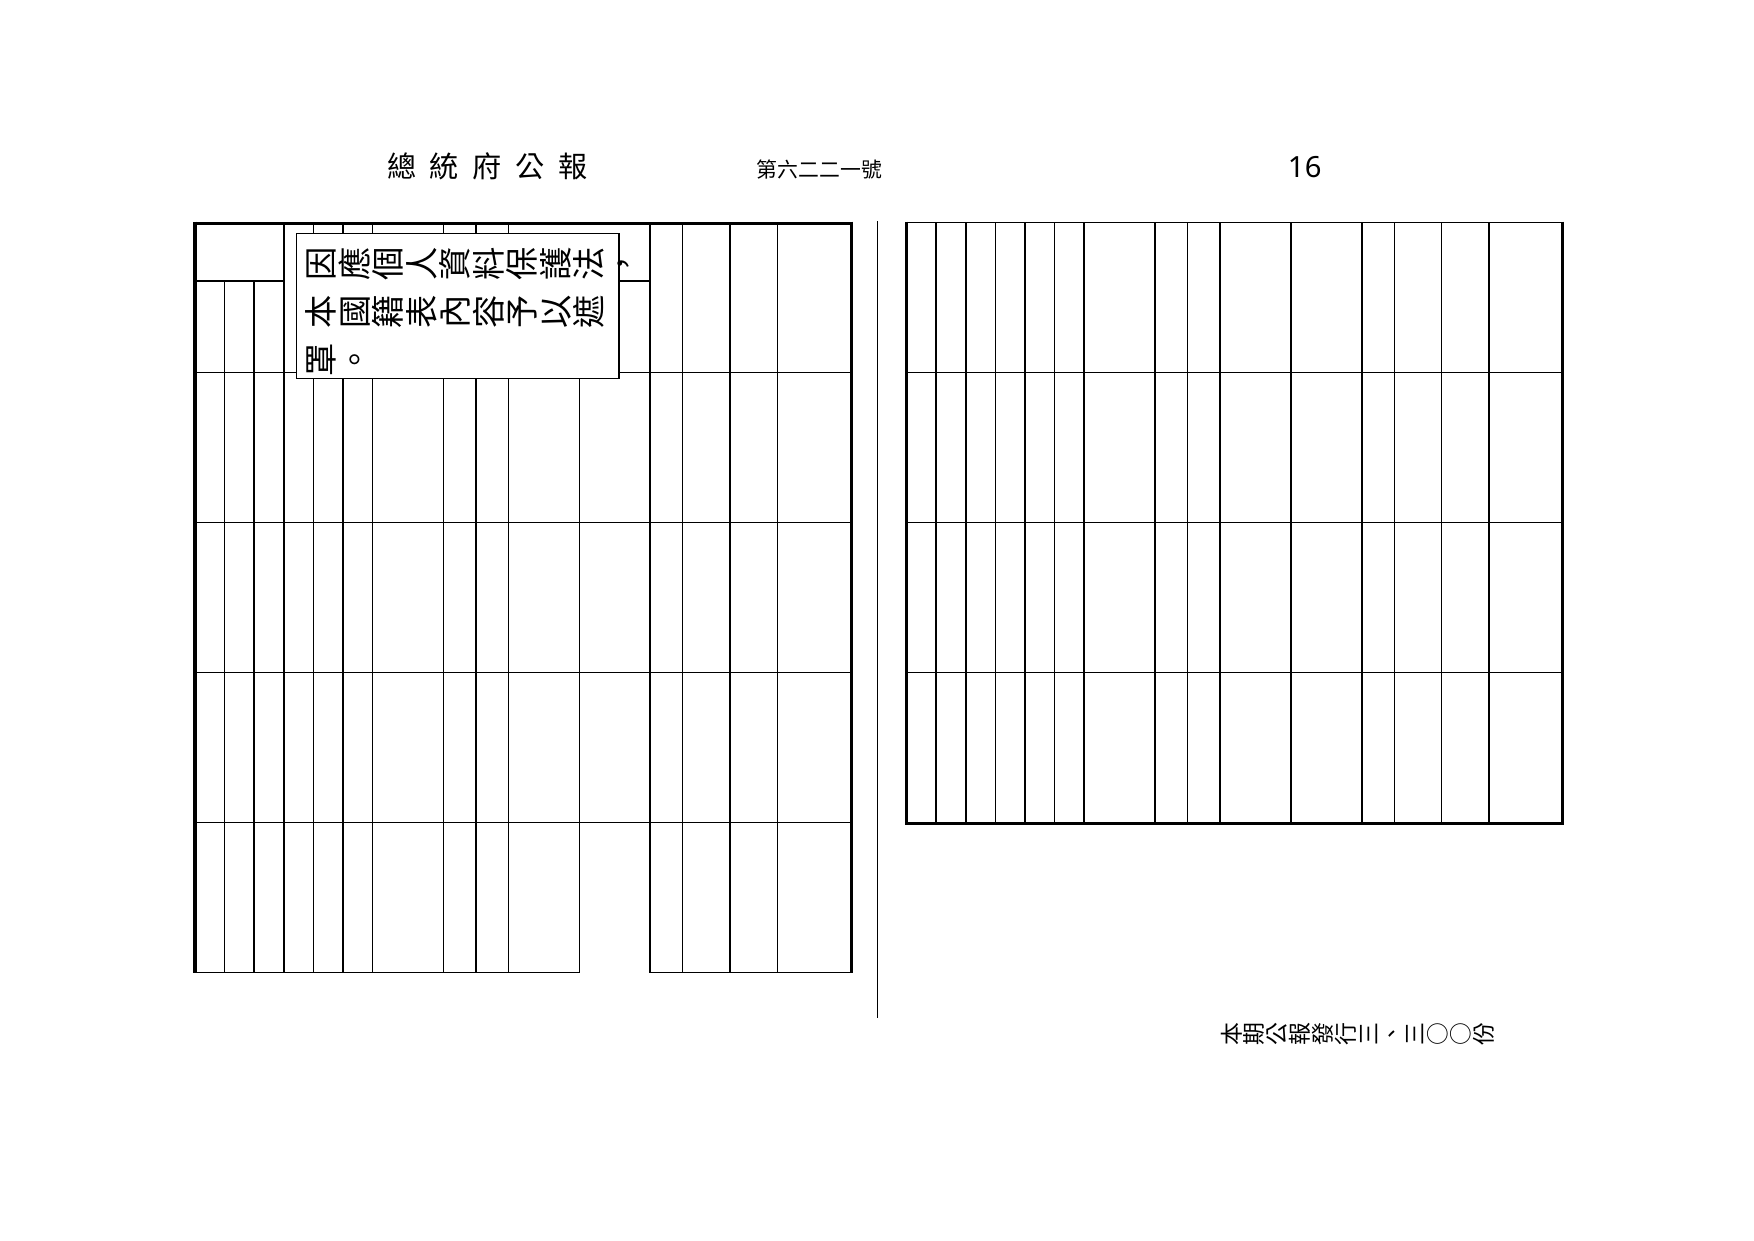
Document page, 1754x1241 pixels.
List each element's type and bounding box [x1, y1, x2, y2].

table_cell [1244, 373, 1267, 522]
table_header [444, 225, 475, 233]
table_cell [314, 673, 342, 822]
table_cell [255, 282, 283, 372]
table_cell [1395, 223, 1418, 372]
table_cell [1418, 523, 1441, 672]
table_cell [373, 673, 396, 822]
table_cell [754, 673, 777, 822]
table_cell [1085, 673, 1108, 822]
table_cell [556, 523, 579, 672]
table_cell [314, 379, 342, 522]
table_cell [627, 373, 649, 522]
table_cell [532, 379, 556, 522]
table_cell [1085, 523, 1108, 672]
table_header [509, 225, 649, 280]
table_cell [1156, 223, 1187, 372]
table_header [285, 225, 313, 372]
table_cell [1338, 523, 1361, 672]
table_cell [1108, 673, 1131, 822]
table_cell [825, 673, 850, 822]
table_cell [908, 673, 935, 822]
table_cell [1221, 223, 1244, 372]
table_cell [778, 373, 801, 522]
table_header [344, 225, 372, 233]
table_cell [225, 673, 253, 822]
table_cell [706, 523, 729, 672]
table_cell [1026, 523, 1054, 672]
table_cell [683, 523, 706, 672]
table_cell [1055, 223, 1083, 372]
table_cell [1267, 223, 1290, 372]
table_cell [603, 823, 627, 972]
table_cell [444, 673, 475, 822]
table_cell [1244, 223, 1267, 372]
table_cell [778, 673, 801, 822]
table_cell [1188, 523, 1219, 672]
table_cell [627, 823, 649, 972]
table_header [651, 225, 682, 372]
table_header [683, 225, 729, 372]
table_cell [1418, 673, 1441, 822]
table_cell [197, 673, 224, 822]
table_cell [1131, 223, 1154, 372]
table_cell [1513, 373, 1536, 522]
table_cell [627, 523, 649, 672]
table_cell [1418, 373, 1441, 522]
table_cell [1267, 523, 1290, 672]
table_cell [344, 673, 372, 822]
table_cell [197, 373, 224, 522]
table_cell [1156, 523, 1187, 672]
table_cell [937, 673, 965, 822]
table_cell [1536, 373, 1561, 522]
table_cell [825, 523, 850, 672]
table_cell [754, 373, 777, 522]
table_header [778, 225, 850, 372]
table_cell [1490, 373, 1512, 522]
table_cell [801, 523, 824, 672]
table_cell [937, 223, 965, 372]
table_cell [706, 373, 729, 522]
table_cell [1338, 673, 1361, 822]
table_cell [285, 373, 313, 522]
table_cell [285, 523, 313, 672]
table_cell [1442, 523, 1465, 672]
table_cell [314, 823, 342, 972]
table_cell [444, 823, 475, 972]
table_cell [754, 523, 777, 672]
table_cell [603, 523, 627, 672]
table_cell [1026, 223, 1054, 372]
table_cell [1513, 673, 1536, 822]
table_cell [255, 523, 283, 672]
table_cell [1513, 523, 1536, 672]
table_cell [1085, 373, 1108, 522]
table_cell [1292, 373, 1326, 522]
table_cell [373, 823, 396, 972]
table_cell [967, 673, 995, 822]
table_cell [225, 823, 253, 972]
table_cell [285, 823, 313, 972]
table_cell [908, 223, 935, 372]
table_cell [556, 379, 579, 522]
table_cell [420, 523, 443, 672]
table_cell [344, 523, 372, 672]
table_cell [1026, 673, 1054, 822]
table_cell [1442, 223, 1465, 372]
table_cell [532, 673, 556, 822]
table_cell [396, 673, 420, 822]
table_cell [373, 379, 396, 522]
table_cell [801, 673, 824, 822]
table_cell [1536, 223, 1561, 372]
table_cell [477, 379, 508, 522]
table_cell [255, 673, 283, 822]
table_cell [420, 379, 443, 522]
table_cell [532, 523, 556, 672]
table_cell [937, 373, 965, 522]
table_header [373, 225, 443, 233]
table_cell [1156, 373, 1187, 522]
table_cell [603, 373, 627, 522]
table_cell [1490, 523, 1512, 672]
table_header [314, 225, 342, 233]
table_cell [1221, 673, 1244, 822]
table_cell [197, 823, 224, 972]
table_cell [285, 673, 313, 822]
table_cell [556, 673, 579, 822]
table_cell [1188, 223, 1219, 372]
table_cell [1315, 223, 1338, 372]
table_cell [1244, 523, 1267, 672]
table_cell [1055, 673, 1083, 822]
table_cell [778, 823, 801, 972]
table_cell [1536, 523, 1561, 672]
table_cell [937, 523, 965, 672]
table_cell [801, 823, 824, 972]
table_cell [967, 223, 995, 372]
table_cell [1085, 223, 1108, 372]
table_header [197, 225, 283, 280]
table_cell [754, 823, 777, 972]
table_cell [396, 823, 420, 972]
table_cell [580, 379, 603, 522]
table_cell [580, 823, 603, 972]
table_cell [420, 823, 443, 972]
table_cell [731, 373, 754, 522]
table_cell [1188, 373, 1219, 522]
table_cell [683, 823, 706, 972]
table_cell [683, 673, 706, 822]
table_cell [1442, 373, 1465, 522]
table_cell [477, 823, 508, 972]
table_cell [627, 673, 649, 822]
table_cell [509, 523, 532, 672]
table_cell [396, 379, 420, 522]
table_cell [556, 823, 579, 972]
table_cell [580, 523, 603, 672]
table_cell [1108, 223, 1131, 372]
table_cell [1026, 373, 1054, 522]
table_cell [477, 523, 508, 672]
table_cell [1363, 673, 1394, 822]
table_cell [1490, 673, 1512, 822]
table_cell [825, 823, 850, 972]
table_cell [651, 523, 682, 672]
table_cell [731, 523, 754, 672]
table_cell [1395, 373, 1418, 522]
table_cell [825, 373, 850, 522]
table_cell [580, 673, 603, 822]
table_cell [1188, 673, 1219, 822]
table_cell [1108, 523, 1131, 672]
table_cell [1363, 223, 1394, 372]
table_cell [1315, 673, 1338, 822]
table_cell [1326, 373, 1361, 522]
table_cell [908, 523, 935, 672]
table_cell [1055, 373, 1083, 522]
table_cell [651, 373, 682, 522]
table_cell [1418, 223, 1441, 372]
table_cell [1267, 673, 1290, 822]
table_header [477, 225, 508, 233]
table_cell [225, 373, 253, 522]
table_cell [1292, 523, 1314, 672]
table_cell [996, 673, 1024, 822]
table_cell [532, 823, 556, 972]
table_cell [1221, 373, 1244, 522]
table_cell [996, 523, 1024, 672]
table_cell [444, 523, 475, 672]
table_cell [197, 282, 224, 372]
table_cell [731, 673, 754, 822]
table_cell [255, 373, 283, 522]
table_cell [651, 673, 682, 822]
table_cell [396, 523, 420, 672]
table_cell [509, 823, 532, 972]
table_cell [255, 823, 283, 972]
table_cell [1131, 373, 1154, 522]
table_cell [603, 673, 627, 822]
table_cell [683, 373, 706, 522]
table_cell [1363, 523, 1394, 672]
table_cell [1156, 673, 1187, 822]
table_cell [1363, 373, 1394, 522]
table_cell [1395, 523, 1418, 672]
table_cell [1315, 523, 1338, 672]
table_cell [197, 523, 224, 672]
table_cell [1292, 223, 1314, 372]
table_cell [996, 223, 1024, 372]
table_cell [509, 379, 532, 522]
table_cell [1108, 373, 1131, 522]
table_header [731, 225, 777, 372]
table_cell [967, 373, 995, 522]
table_cell [651, 823, 682, 972]
table_cell [225, 523, 253, 672]
table_cell [801, 373, 824, 522]
table_cell [420, 673, 443, 822]
table_cell [314, 523, 342, 672]
table_cell [509, 673, 532, 822]
table_cell [1465, 373, 1488, 522]
table_cell [706, 673, 729, 822]
table_cell [344, 379, 372, 522]
table_cell [373, 523, 396, 672]
table_cell [1267, 373, 1290, 522]
table_cell [1465, 673, 1488, 822]
table_cell [620, 282, 649, 372]
table_cell [1465, 223, 1488, 372]
table_cell [1131, 673, 1154, 822]
table_cell [1465, 523, 1488, 672]
table_cell [225, 282, 253, 372]
table_cell [1536, 673, 1561, 822]
table_cell [1221, 523, 1244, 672]
table_cell [1442, 673, 1465, 822]
table_cell [1055, 523, 1083, 672]
table_cell [1131, 523, 1154, 672]
table_cell [1490, 223, 1512, 372]
table_cell [444, 379, 475, 522]
table_cell [967, 523, 995, 672]
table_cell [731, 823, 754, 972]
table_cell [996, 373, 1024, 522]
table_cell [1513, 223, 1536, 372]
table_cell [706, 823, 729, 972]
table_cell [477, 673, 508, 822]
table_cell [908, 373, 935, 522]
table_cell [1244, 673, 1267, 822]
table_cell [778, 523, 801, 672]
table_cell [344, 823, 372, 972]
table_cell [1395, 673, 1418, 822]
table_cell [1338, 223, 1361, 372]
table_cell [1292, 673, 1314, 822]
